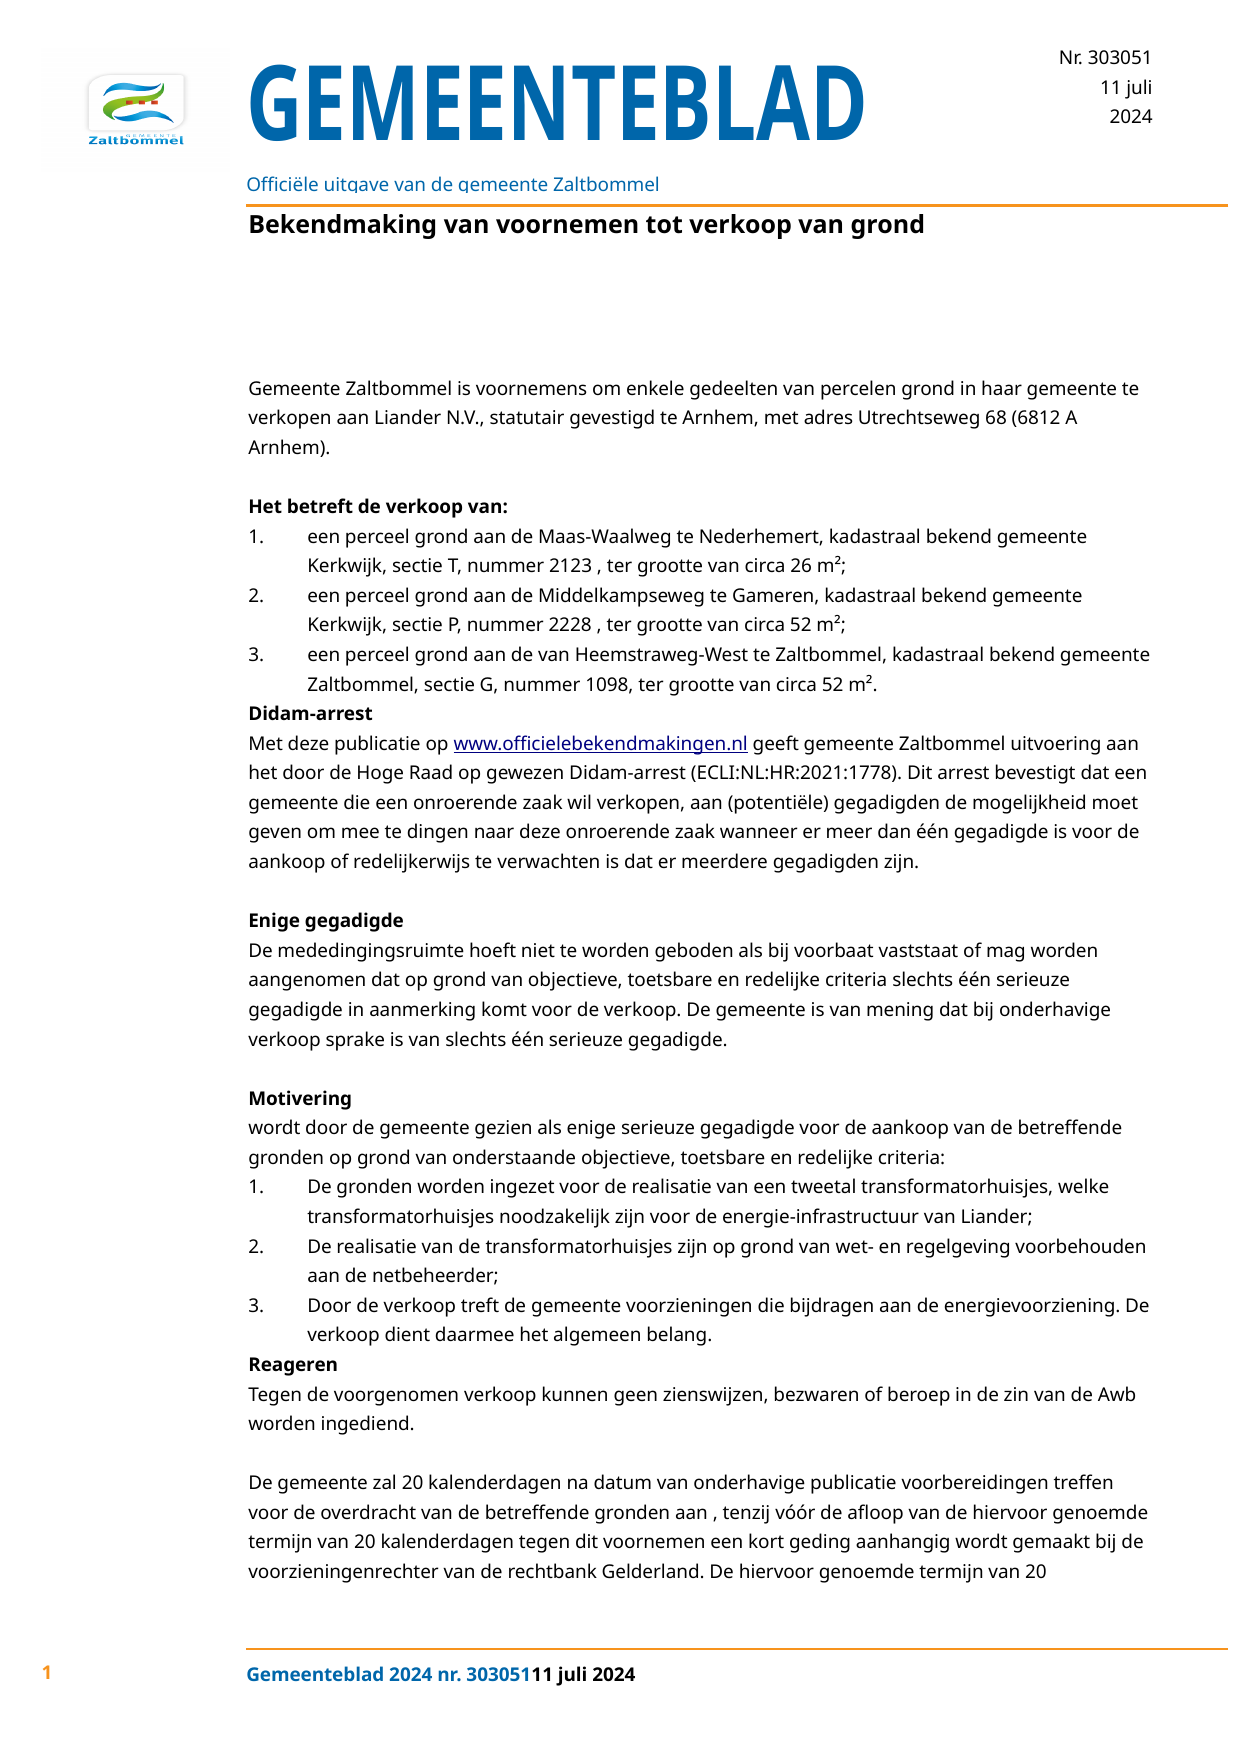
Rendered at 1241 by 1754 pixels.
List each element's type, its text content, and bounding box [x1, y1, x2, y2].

list De realisatie van de transformatorhuisjes zijn op grond van wet- en regelgeving voorbehouden aan de netbeheerder; [248, 1233, 1152, 1288]
text Het betreft de verkoop van: [248, 493, 1152, 519]
text Didam-arrest [248, 700, 1152, 726]
text De gemeente zal 20 kalenderdagen na datum van onderhavige publicatie voorbereidingen treffen voor de overdracht van de betreffende gronden aan , tenzij vóór de afloop van de hiervoor genoemde termijn van 20 kalenderdagen tegen dit voornemen een kort geding aanhangig wordt gemaakt bij de voorzieningenrechter van de rechtbank Gelderland. De hiervoor genoemde termijn van 20 [248, 1469, 1152, 1584]
text Bekendmaking van voornemen tot verkoop van grond [248, 207, 1152, 241]
text wordt door de gemeente gezien als enige serieuze gegadigde voor de aankoop van de betreffende gronden op grond van onderstaande objectieve, toetsbare en redelijke criteria: [248, 1114, 1152, 1170]
text Met deze publicatie op www.officielebekendmakingen.nl geeft gemeente Zaltbommel uitvoering aan het door de Hoge Raad op gewezen Didam-arrest (ECLI:NL:HR:2021:1778). Dit arrest bevestigt dat een gemeente die een onroerende zaak wil verkopen, aan (potentiële) gegadigden de mogelijkheid moet geven om mee te dingen naar deze onroerende zaak wanneer er meer dan één gegadigde is voor de aankoop of redelijkerwijs te verwachten is dat er meerdere gegadigden zijn. [248, 730, 1152, 874]
list een perceel grond aan de van Heemstraweg-West te Zaltbommel, kadastraal bekend gemeente Zaltbommel, sectie G, nummer 1098, ter grootte van circa 52 m². [248, 641, 1152, 696]
text De mededingingsruimte hoeft niet te worden geboden als bij voorbaat vaststaat of mag worden aangenomen dat op grond van objectieve, toetsbare en redelijke criteria slechts één serieuze gegadigde in aanmerking komt voor de verkoop. De gemeente is van mening dat bij onderhavige verkoop sprake is van slechts één serieuze gegadigde. [248, 937, 1152, 1051]
text Motivering [248, 1085, 1152, 1111]
text Tegen de voorgenomen verkoop kunnen geen zienswijzen, bezwaren of beroep in de zin van de Awb worden ingediend. [248, 1381, 1152, 1436]
list een perceel grond aan de Maas-Waalweg te Nederhemert, kadastraal bekend gemeente Kerkwijk, sectie T, nummer 2123 , ter grootte van circa 26 m²; [248, 523, 1152, 578]
text Gemeente Zaltbommel is voornemens om enkele gedeelten van percelen grond in haar gemeente te verkopen aan Liander N.V., statutair gevestigd te Arnhem, met adres Utrechtseweg 68 (6812 A Arnhem). [248, 375, 1152, 460]
list een perceel grond aan de Middelkampseweg te Gameren, kadastraal bekend gemeente Kerkwijk, sectie P, nummer 2228 , ter grootte van circa 52 m²; [248, 582, 1152, 637]
picture [41, 47, 231, 172]
list Door de verkoop treft de gemeente voorzieningen die bijdragen aan de energievoorziening. De verkoop dient daarmee het algemeen belang. [248, 1292, 1152, 1347]
list De gronden worden ingezet voor de realisatie van een tweetal transformatorhuisjes, welke transformatorhuisjes noodzakelijk zijn voor de energie-infrastructuur van Liander; [248, 1174, 1152, 1229]
text Enige gegadigde [248, 907, 1152, 933]
text Reageren [248, 1351, 1152, 1377]
